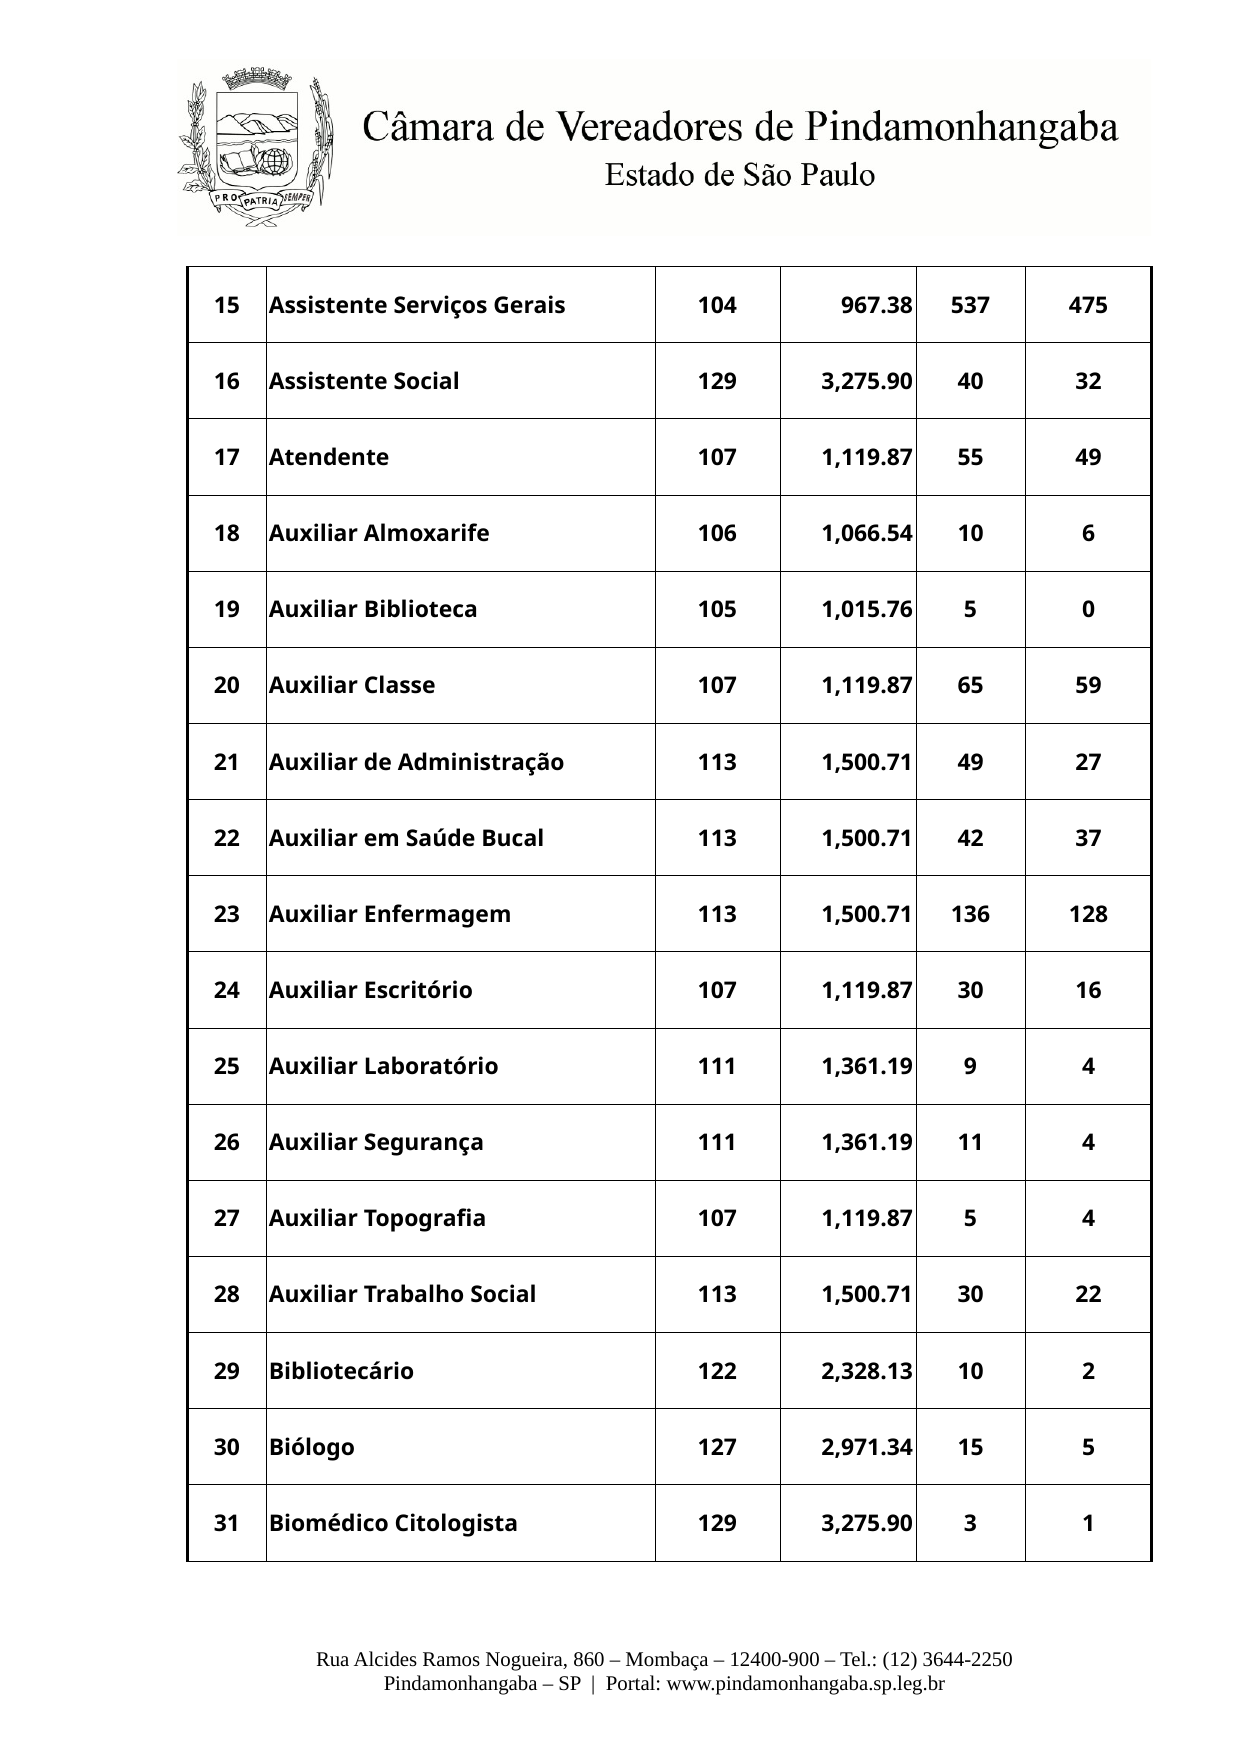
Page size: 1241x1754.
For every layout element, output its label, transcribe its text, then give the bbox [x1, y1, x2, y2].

table_cell 17 [189, 419, 266, 494]
table_cell 5 [917, 572, 1025, 647]
table_cell 1.015,76 [781, 572, 916, 647]
table_cell 19 [189, 572, 266, 647]
table_cell 32 [1026, 343, 1150, 418]
table_cell 537 [917, 267, 1025, 342]
table_cell Biomédico Citologista [267, 1485, 655, 1561]
table_cell Atendente [267, 419, 655, 494]
table_cell Auxiliar Almoxarife [267, 496, 655, 571]
table_cell Bibliotecário [267, 1333, 655, 1408]
table_cell 113 [656, 800, 780, 875]
table_cell 113 [656, 1257, 780, 1332]
table_cell 111 [656, 1029, 780, 1104]
table_cell Biólogo [267, 1409, 655, 1484]
table_cell 30 [917, 1257, 1025, 1332]
table_cell 107 [656, 419, 780, 494]
table_cell 1.361,19 [781, 1105, 916, 1180]
table_cell 3 [917, 1485, 1025, 1561]
table_cell 6 [1026, 496, 1150, 571]
table_cell 1.119,87 [781, 1181, 916, 1256]
table_cell 49 [1026, 419, 1150, 494]
table_cell Auxiliar Classe [267, 648, 655, 723]
table_cell 2 [1026, 1333, 1150, 1408]
table_cell 18 [189, 496, 266, 571]
table_cell 26 [189, 1105, 266, 1180]
table_cell 475 [1026, 267, 1150, 342]
table_cell 1.119,87 [781, 952, 916, 1027]
table_cell 129 [656, 1485, 780, 1561]
table_cell 11 [917, 1105, 1025, 1180]
table_cell 16 [1026, 952, 1150, 1027]
table_cell 107 [656, 648, 780, 723]
picture [177, 59, 1152, 236]
table_cell 104 [656, 267, 780, 342]
table_cell Auxiliar Trabalho Social [267, 1257, 655, 1332]
table_cell 27 [189, 1181, 266, 1256]
table_cell 1 [1026, 1485, 1150, 1561]
table_cell 24 [189, 952, 266, 1027]
table_cell 105 [656, 572, 780, 647]
table_cell 1.500,71 [781, 724, 916, 799]
table_cell 23 [189, 876, 266, 951]
table_cell 129 [656, 343, 780, 418]
table_cell 2.328,13 [781, 1333, 916, 1408]
table_cell 15 [189, 267, 266, 342]
table_cell 3.275,90 [781, 343, 916, 418]
table_cell Auxiliar Biblioteca [267, 572, 655, 647]
table_cell 10 [917, 496, 1025, 571]
table_cell Auxiliar Enfermagem [267, 876, 655, 951]
table_cell 30 [189, 1409, 266, 1484]
table_cell 28 [189, 1257, 266, 1332]
table_cell 1.361,19 [781, 1029, 916, 1104]
table_cell 107 [656, 1181, 780, 1256]
table_cell 59 [1026, 648, 1150, 723]
table_cell 29 [189, 1333, 266, 1408]
table_cell 49 [917, 724, 1025, 799]
table_cell 136 [917, 876, 1025, 951]
table_cell Assistente Social [267, 343, 655, 418]
table_cell 25 [189, 1029, 266, 1104]
table_cell 37 [1026, 800, 1150, 875]
table_cell 10 [917, 1333, 1025, 1408]
table_cell Auxiliar em Saúde Bucal [267, 800, 655, 875]
table_cell 4 [1026, 1181, 1150, 1256]
table_cell Auxiliar de Administração [267, 724, 655, 799]
table_cell 40 [917, 343, 1025, 418]
table_cell 1.500,71 [781, 800, 916, 875]
table_cell 22 [1026, 1257, 1150, 1332]
table_cell 128 [1026, 876, 1150, 951]
table_cell 2.971,34 [781, 1409, 916, 1484]
table_cell Auxiliar Segurança [267, 1105, 655, 1180]
table_cell 107 [656, 952, 780, 1027]
table_cell 30 [917, 952, 1025, 1027]
table_cell 0 [1026, 572, 1150, 647]
table_cell 22 [189, 800, 266, 875]
table_cell Auxiliar Escritório [267, 952, 655, 1027]
table_cell 106 [656, 496, 780, 571]
table_cell 4 [1026, 1029, 1150, 1104]
table_cell 1.500,71 [781, 876, 916, 951]
table_cell 4 [1026, 1105, 1150, 1180]
table_cell Auxiliar Topografia [267, 1181, 655, 1256]
table_cell 967,38 [781, 267, 916, 342]
table_cell 42 [917, 800, 1025, 875]
table_cell 3.275,90 [781, 1485, 916, 1561]
table_cell 111 [656, 1105, 780, 1180]
table_cell 113 [656, 724, 780, 799]
table_cell 122 [656, 1333, 780, 1408]
table_cell 1.500,71 [781, 1257, 916, 1332]
table_cell 1.119,87 [781, 419, 916, 494]
table_cell 31 [189, 1485, 266, 1561]
table_cell 27 [1026, 724, 1150, 799]
table_cell Assistente Serviços Gerais [267, 267, 655, 342]
table_cell 5 [1026, 1409, 1150, 1484]
table_cell 5 [917, 1181, 1025, 1256]
table_cell 16 [189, 343, 266, 418]
table_cell 65 [917, 648, 1025, 723]
table_cell 15 [917, 1409, 1025, 1484]
table_cell 9 [917, 1029, 1025, 1104]
table_cell Auxiliar Laboratório [267, 1029, 655, 1104]
table_cell 1.119,87 [781, 648, 916, 723]
table_cell 127 [656, 1409, 780, 1484]
table_cell 21 [189, 724, 266, 799]
table_cell 20 [189, 648, 266, 723]
table_cell 55 [917, 419, 1025, 494]
table_cell 1.066,54 [781, 496, 916, 571]
table_cell 113 [656, 876, 780, 951]
